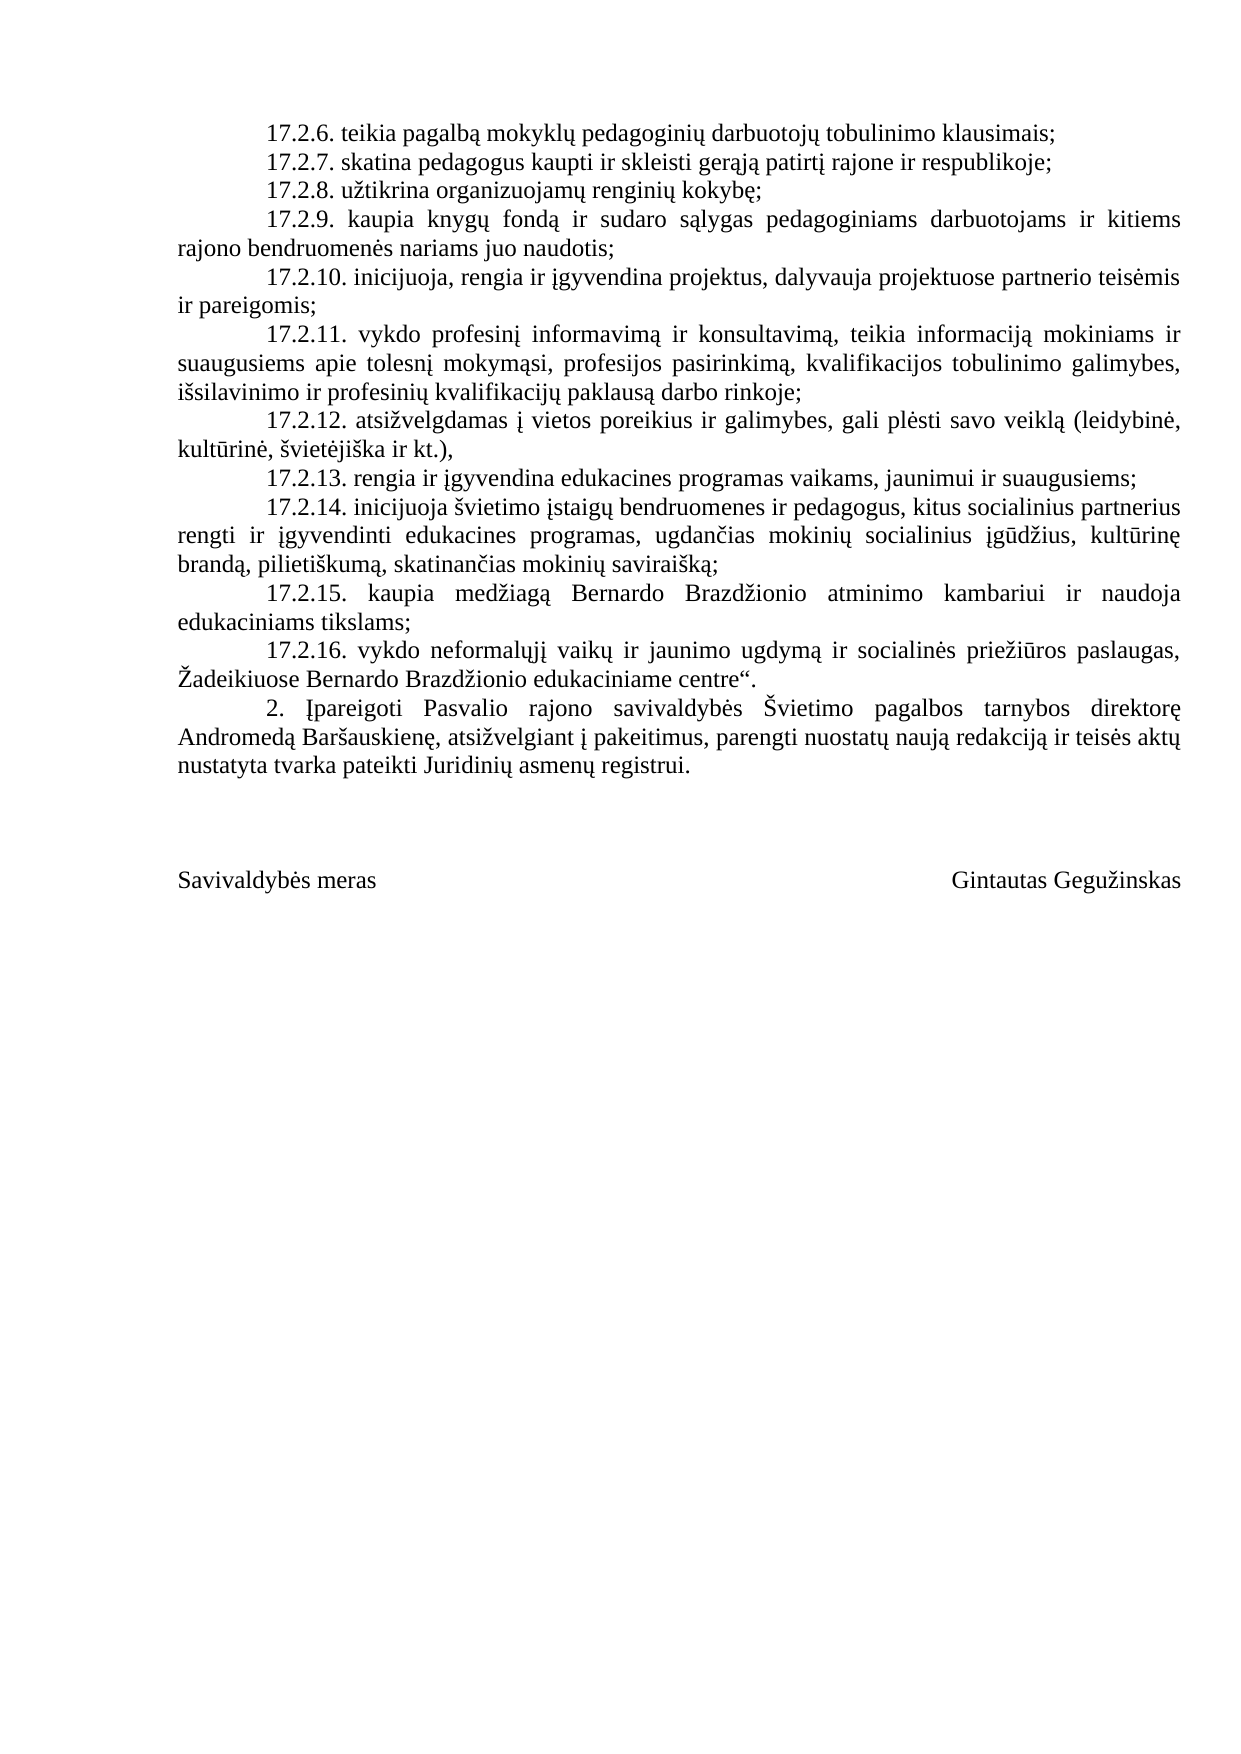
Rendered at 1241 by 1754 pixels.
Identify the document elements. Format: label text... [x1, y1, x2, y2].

text 17.2.10. inicijuoja, rengia ir įgyvendina projektus, dalyvauja projektuose partnerio teisėmis ir pareigomis; [177, 262, 1181, 319]
text 17.2.7. skatina pedagogus kaupti ir skleisti gerąją patirtį rajone ir respublikoje; [177, 147, 1181, 176]
text Savivaldybės meras Gintautas Gegužinskas [177, 866, 1181, 894]
text 17.2.9. kaupia knygų fondą ir sudaro sąlygas pedagoginiams darbuotojams ir kitiems rajono bendruomenės nariams juo naudotis; [177, 204, 1181, 262]
text 17.2.16. vykdo neformalųjį vaikų ir jaunimo ugdymą ir socialinės priežiūros paslaugas, Žadeikiuose Bernardo Brazdžionio edukaciniame centre“. [177, 636, 1181, 693]
text 17.2.11. vykdo profesinį informavimą ir konsultavimą, teikia informaciją mokiniams ir suaugusiems apie tolesnį mokymąsi, profesijos pasirinkimą, kvalifikacijos tobulinimo galimybes, išsilavinimo ir profesinių kvalifikacijų paklausą darbo rinkoje; [177, 319, 1181, 406]
text 17.2.15. kaupia medžiagą Bernardo Brazdžionio atminimo kambariui ir naudoja edukaciniams tikslams; [177, 578, 1181, 636]
text 2. Įpareigoti Pasvalio rajono savivaldybės Švietimo pagalbos tarnybos direktorę Andromedą Baršauskienę, atsižvelgiant į pakeitimus, parengti nuostatų naują redakciją ir teisės aktų nustatyta tvarka pateikti Juridinių asmenų registrui. [177, 693, 1181, 779]
text 17.2.6. teikia pagalbą mokyklų pedagoginių darbuotojų tobulinimo klausimais; [177, 118, 1181, 147]
text 17.2.12. atsižvelgdamas į vietos poreikius ir galimybes, gali plėsti savo veiklą (leidybinė, kultūrinė, švietėjiška ir kt.), [177, 406, 1181, 463]
text 17.2.8. užtikrina organizuojamų renginių kokybę; [177, 176, 1181, 204]
text 17.2.14. inicijuoja švietimo įstaigų bendruomenes ir pedagogus, kitus socialinius partnerius rengti ir įgyvendinti edukacines programas, ugdančias mokinių socialinius įgūdžius, kultūrinę brandą, pilietiškumą, skatinančias mokinių saviraišką; [177, 492, 1181, 578]
text 17.2.13. rengia ir įgyvendina edukacines programas vaikams, jaunimui ir suaugusiems; [177, 463, 1181, 492]
